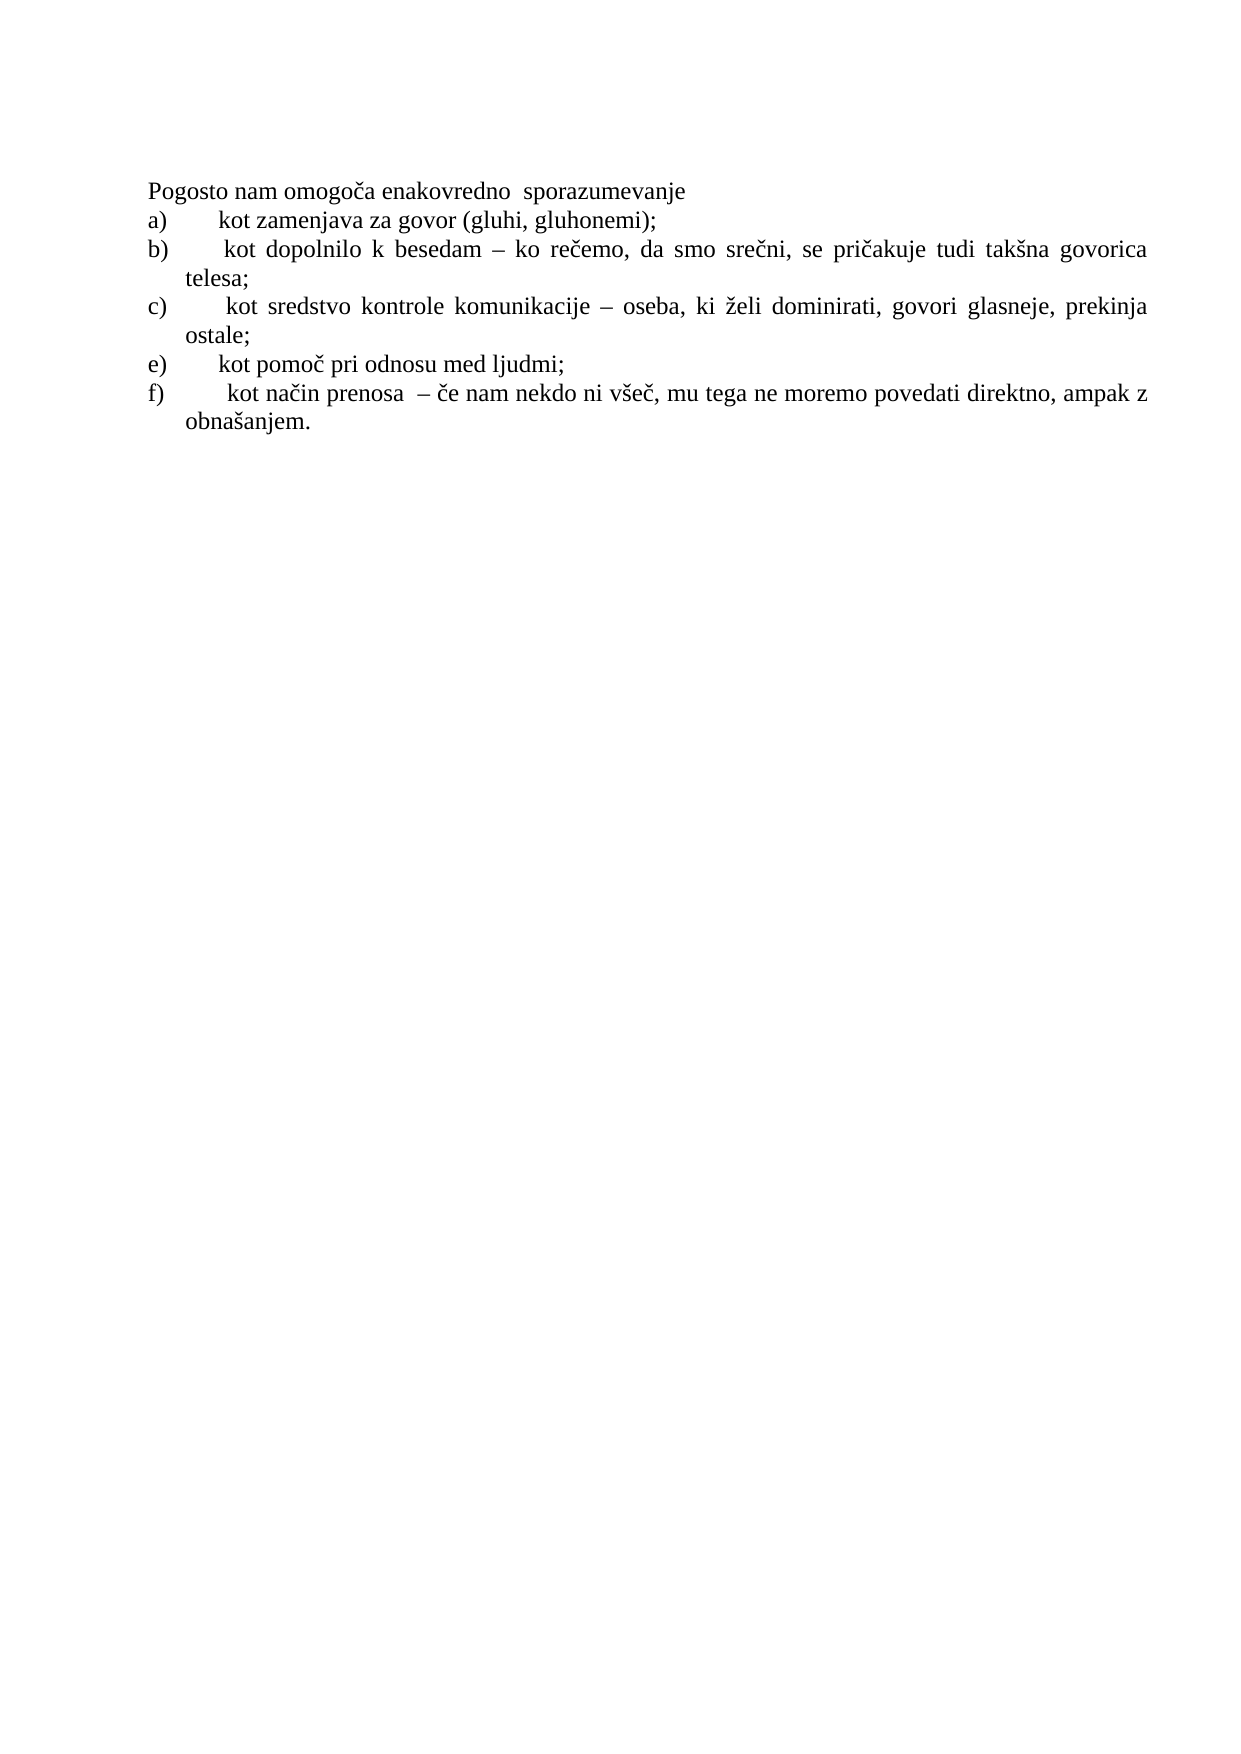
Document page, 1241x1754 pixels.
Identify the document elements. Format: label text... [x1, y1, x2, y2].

text b) kot dopolnilo k besedam – ko rečemo, da smo srečni, se pričakuje tudi takšna govorica telesa; [148, 234, 1149, 291]
text c) kot sredstvo kontrole komunikacije – oseba, ki želi dominirati, govori glasneje, prekinja ostale; [148, 291, 1149, 349]
text Pogosto nam omogoča enakovredno sporazumevanje [148, 176, 1149, 205]
text f) kot način prenosa – če nam nekdo ni všeč, mu tega ne moremo povedati direktno, ampak z obnašanjem. [148, 378, 1149, 435]
text a) kot zamenjava za govor (gluhi, gluhonemi); [148, 205, 1149, 234]
text e) kot pomoč pri odnosu med ljudmi; [148, 349, 1149, 378]
